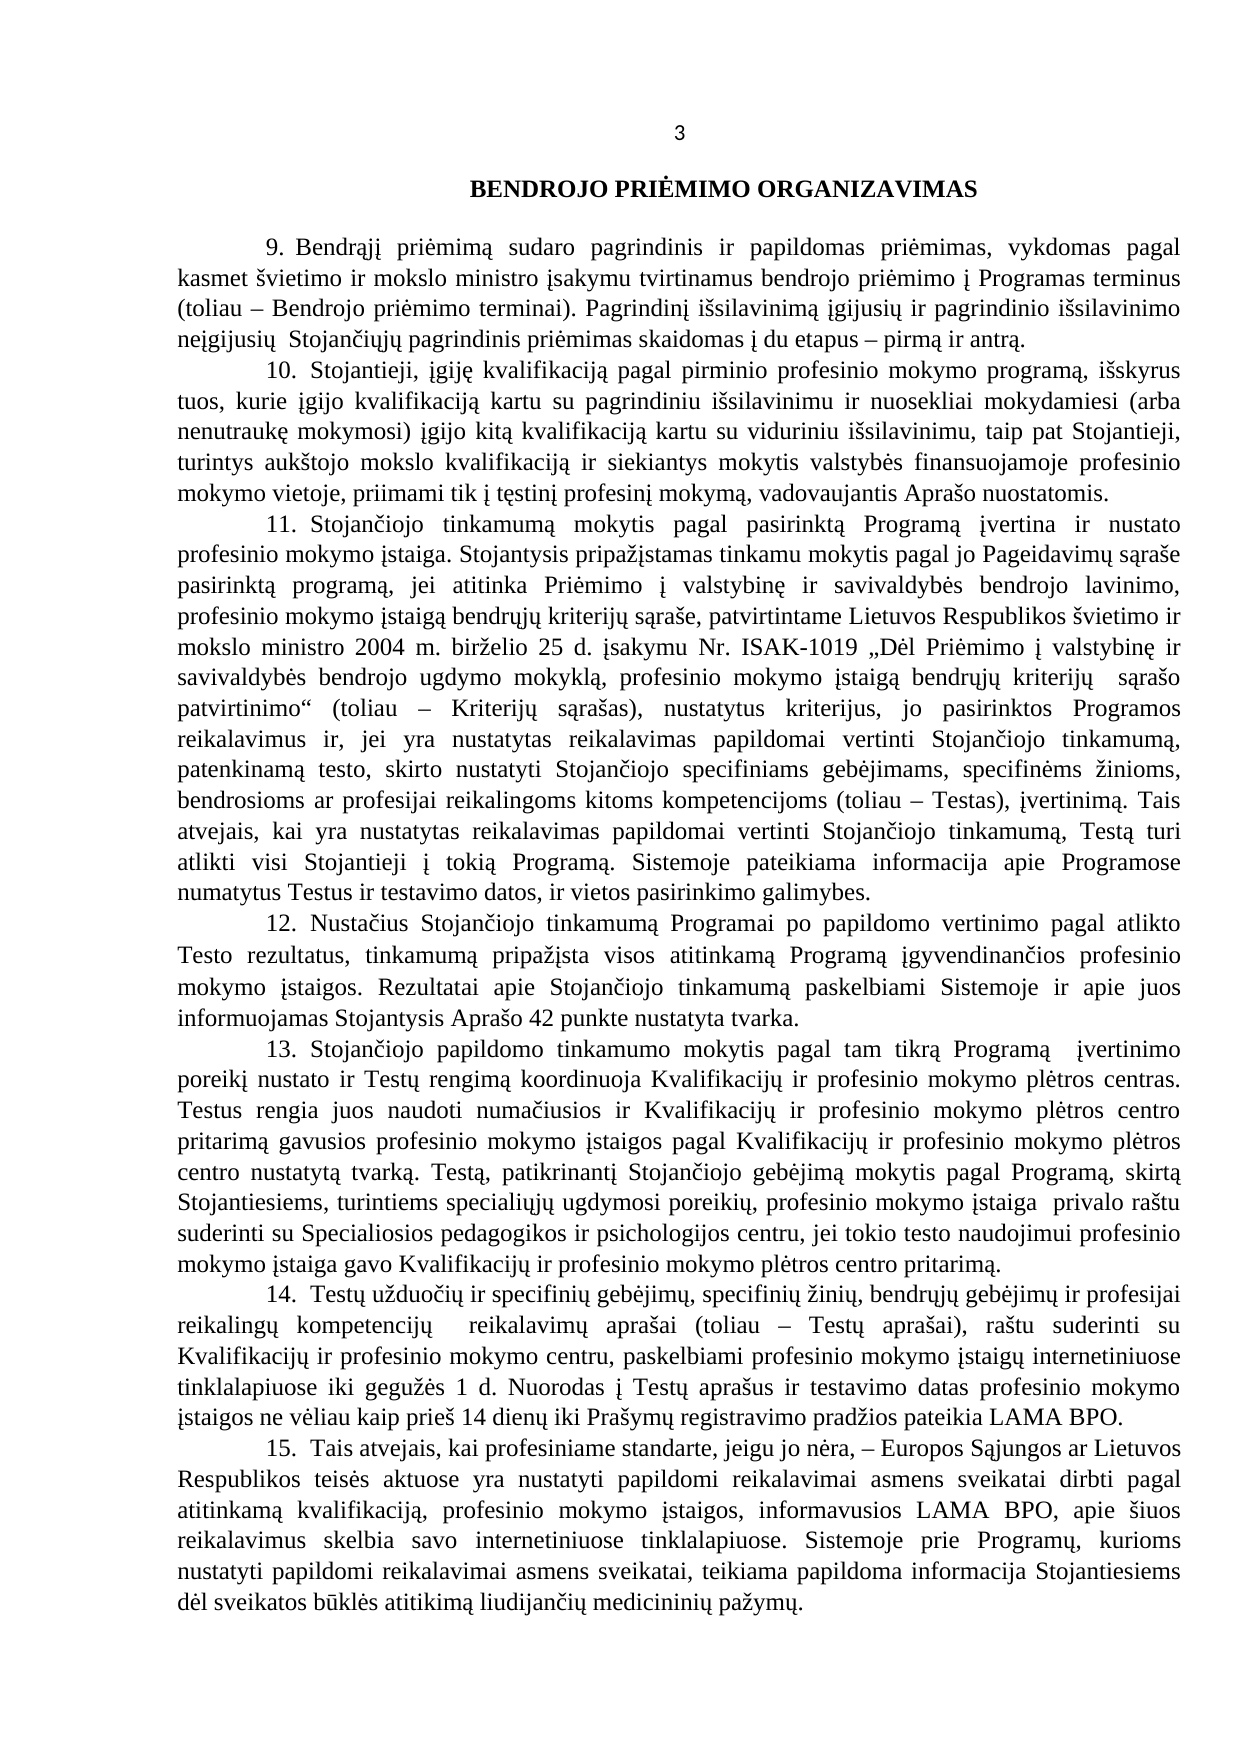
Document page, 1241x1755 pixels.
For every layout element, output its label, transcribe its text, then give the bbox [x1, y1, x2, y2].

text BENDROJO PRIĖMIMO ORGANIZAVIMAS [177, 174, 1182, 203]
text 10. Stojantieji, įgiję kvalifikaciją pagal pirminio profesinio mokymo programą, išskyrus tuos, kurie įgijo kvalifikaciją kartu su pagrindiniu išsilavinimu ir nuosekliai mokydamiesi (arba nenutraukę mokymosi) įgijo kitą kvalifikaciją kartu su viduriniu išsilavinimu, taip pat Stojantieji, turintys aukštojo mokslo kvalifikaciją ir siekiantys mokytis valstybės finansuojamoje profesinio mokymo vietoje, priimami tik į tęstinį profesinį mokymą, vadovaujantis Aprašo nuostatomis. [177, 355, 1182, 507]
text 9. Bendrąjį priėmimą sudaro pagrindinis ir papildomas priėmimas, vykdomas pagal kasmet švietimo ir mokslo ministro įsakymu tvirtinamus bendrojo priėmimo į Programas terminus (toliau – Bendrojo priėmimo terminai). Pagrindinį išsilavinimą įgijusių ir pagrindinio išsilavinimo neįgijusių Stojančiųjų pagrindinis priėmimas skaidomas į du etapus – pirmą ir antrą. [177, 232, 1182, 353]
text 13. Stojančiojo papildomo tinkamumo mokytis pagal tam tikrą Programą įvertinimo poreikį nustato ir Testų rengimą koordinuoja Kvalifikacijų ir profesinio mokymo plėtros centras. Testus rengia juos naudoti numačiusios ir Kvalifikacijų ir profesinio mokymo plėtros centro pritarimą gavusios profesinio mokymo įstaigos pagal Kvalifikacijų ir profesinio mokymo plėtros centro nustatytą tvarką. Testą, patikrinantį Stojančiojo gebėjimą mokytis pagal Programą, skirtą Stojantiesiems, turintiems specialiųjų ugdymosi poreikių, profesinio mokymo įstaiga privalo raštu suderinti su Specialiosios pedagogikos ir psichologijos centru, jei tokio testo naudojimui profesinio mokymo įstaiga gavo Kvalifikacijų ir profesinio mokymo plėtros centro pritarimą. [177, 1034, 1182, 1278]
text 15. Tais atvejais, kai profesiniame standarte, jeigu jo nėra, – Europos Sąjungos ar Lietuvos Respublikos teisės aktuose yra nustatyti papildomi reikalavimai asmens sveikatai dirbti pagal atitinkamą kvalifikaciją, profesinio mokymo įstaigos, informavusios LAMA BPO, apie šiuos reikalavimus skelbia savo internetiniuose tinklalapiuose. Sistemoje prie Programų, kurioms nustatyti papildomi reikalavimai asmens sveikatai, teikiama papildoma informacija Stojantiesiems dėl sveikatos būklės atitikimą liudijančių medicininių pažymų. [177, 1433, 1182, 1616]
text 11. Stojančiojo tinkamumą mokytis pagal pasirinktą Programą įvertina ir nustato profesinio mokymo įstaiga. Stojantysis pripažįstamas tinkamu mokytis pagal jo Pageidavimų sąraše pasirinktą programą, jei atitinka Priėmimo į valstybinę ir savivaldybės bendrojo lavinimo, profesinio mokymo įstaigą bendrųjų kriterijų sąraše, patvirtintame Lietuvos Respublikos švietimo ir mokslo ministro 2004 m. birželio 25 d. įsakymu Nr. ISAK-1019 „Dėl Priėmimo į valstybinę ir savivaldybės bendrojo ugdymo mokyklą, profesinio mokymo įstaigą bendrųjų kriterijų sąrašo patvirtinimo“ (toliau – Kriterijų sąrašas), nustatytus kriterijus, jo pasirinktos Programos reikalavimus ir, jei yra nustatytas reikalavimas papildomai vertinti Stojančiojo tinkamumą, patenkinamą testo, skirto nustatyti Stojančiojo specifiniams gebėjimams, specifinėms žinioms, bendrosioms ar profesijai reikalingoms kitoms kompetencijoms (toliau – Testas), įvertinimą. Tais atvejais, kai yra nustatytas reikalavimas papildomai vertinti Stojančiojo tinkamumą, Testą turi atlikti visi Stojantieji į tokią Programą. Sistemoje pateikiama informacija apie Programose numatytus Testus ir testavimo datos, ir vietos pasirinkimo galimybes. [177, 509, 1182, 906]
text 14. Testų užduočių ir specifinių gebėjimų, specifinių žinių, bendrųjų gebėjimų ir profesijai reikalingų kompetencijų reikalavimų aprašai (toliau – Testų aprašai), raštu suderinti su Kvalifikacijų ir profesinio mokymo centru, paskelbiami profesinio mokymo įstaigų internetiniuose tinklalapiuose iki gegužės 1 d. Nuorodas į Testų aprašus ir testavimo datas profesinio mokymo įstaigos ne vėliau kaip prieš 14 dienų iki Prašymų registravimo pradžios pateikia LAMA BPO. [177, 1279, 1182, 1431]
text 12. Nustačius Stojančiojo tinkamumą Programai po papildomo vertinimo pagal atlikto Testo rezultatus, tinkamumą pripažįsta visos atitinkamą Programą įgyvendinančios profesinio mokymo įstaigos. Rezultatai apie Stojančiojo tinkamumą paskelbiami Sistemoje ir apie juos informuojamas Stojantysis Aprašo 42 punkte nustatyta tvarka. [177, 908, 1182, 1032]
